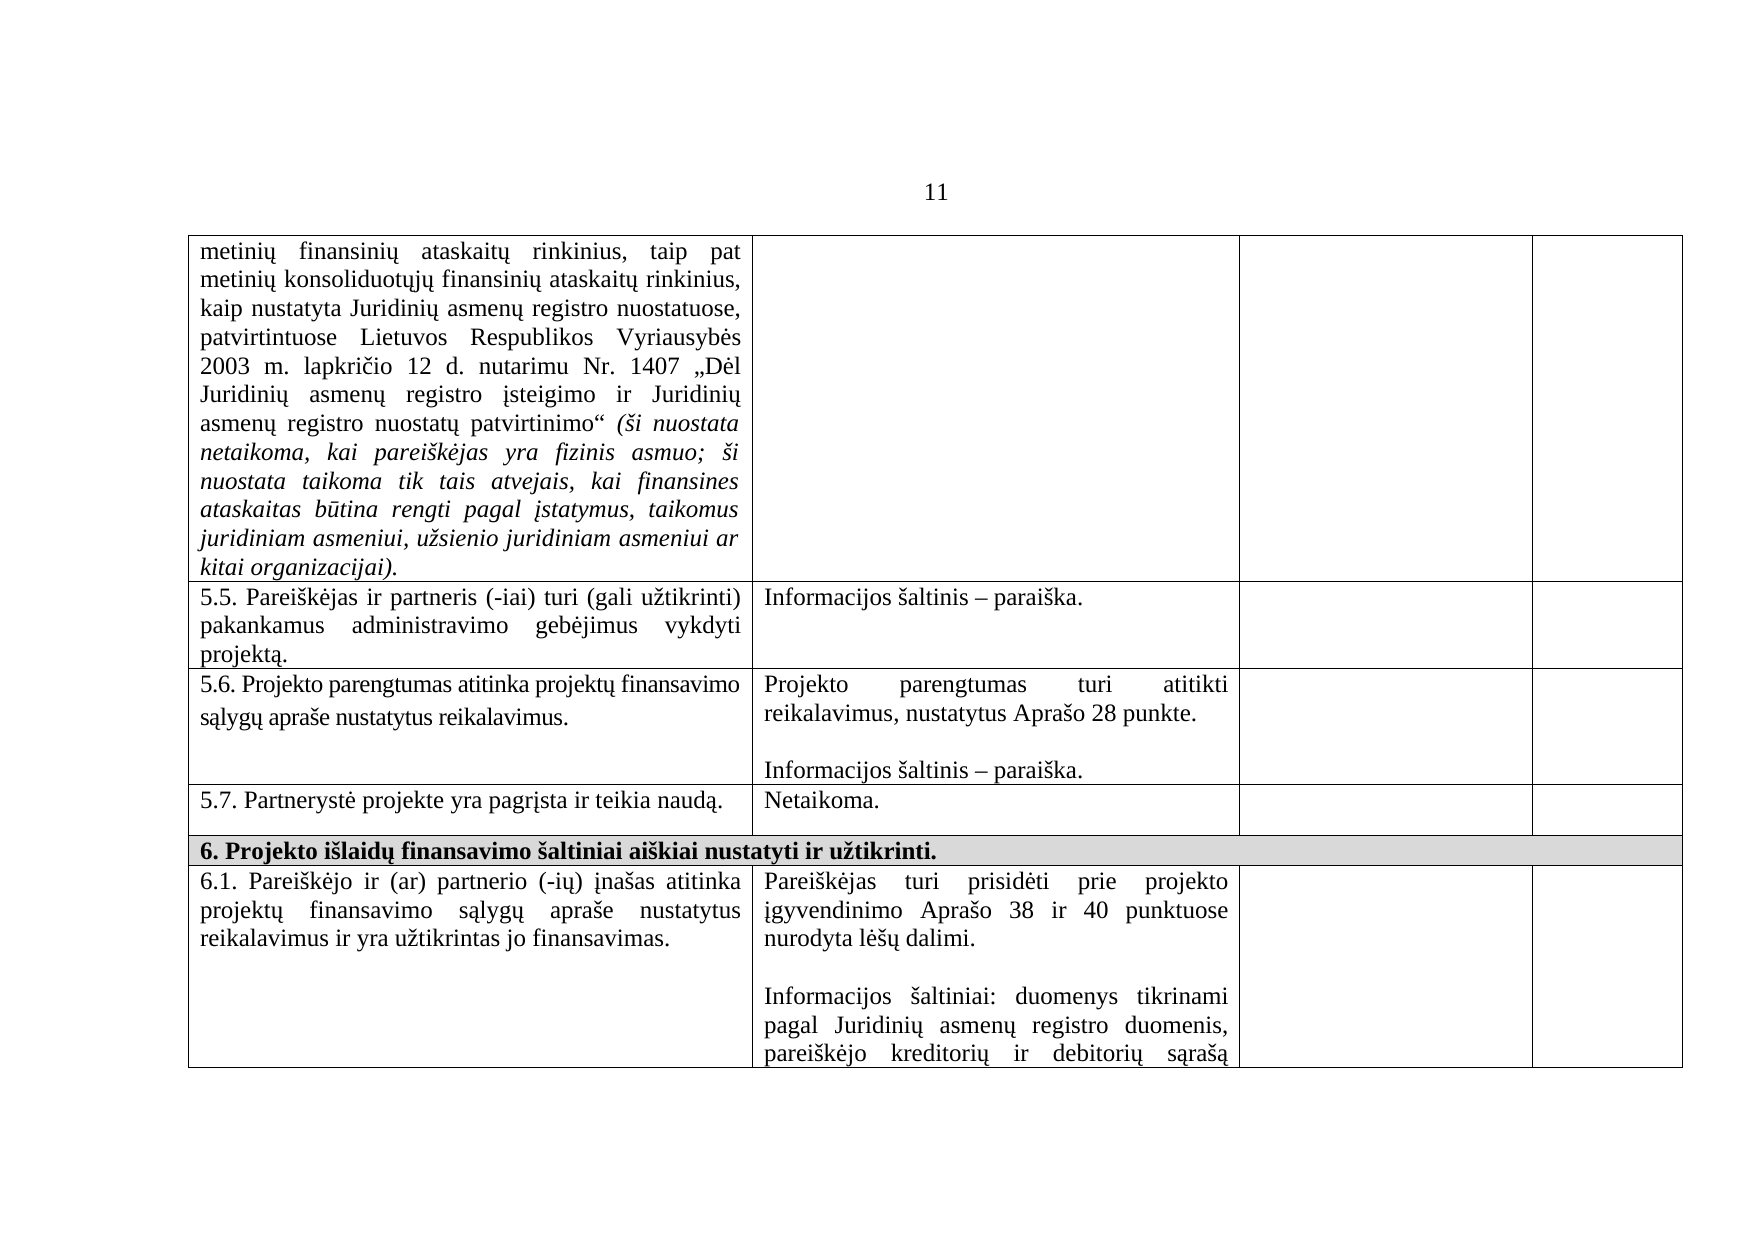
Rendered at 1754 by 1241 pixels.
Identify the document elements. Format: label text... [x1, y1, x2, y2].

table_cell [1533, 236, 1682, 581]
table_cell 5.7. Partnerystė projekte yra pagrįsta ir teikia naudą. [189, 785, 752, 835]
table_cell 5.6. Projekto parengtumas atitinka projektų finansavimo sąlygų apraše nustatytus reikalavimus. [189, 669, 752, 784]
table_cell Netaikoma. [753, 785, 1239, 835]
table_cell 5.5. Pareiškėjas ir partneris (-iai) turi (gali užtikrinti) pakankamus administravimo gebėjimus vykdyti projektą. [189, 582, 752, 668]
table_cell Pareiškėjas turi prisidėti prie projekto įgyvendinimo Aprašo 38 ir 40 punktuose nurodyta lėšų dalimi. Informacijos šaltiniai: duomenys tikrinami pagal Juridinių asmenų registro duomenis, pareiškėjo kreditorių ir debitorių sąrašą [753, 866, 1239, 1067]
table_cell [1240, 582, 1532, 668]
table_cell [1240, 236, 1532, 581]
table_cell 6.1. Pareiškėjo ir (ar) partnerio (-ių) įnašas atitinka projektų finansavimo sąlygų apraše nustatytus reikalavimus ir yra užtikrintas jo finansavimas. [189, 866, 752, 1067]
table_cell [1240, 785, 1532, 835]
table_cell [1533, 785, 1682, 835]
table_cell 6. Projekto išlaidų finansavimo šaltiniai aiškiai nustatyti ir užtikrinti. [189, 836, 1682, 865]
table_cell Projekto parengtumas turi atitikti reikalavimus, nustatytus Aprašo 28 punkte. Informacijos šaltinis – paraiška. [753, 669, 1239, 784]
table_cell Informacijos šaltinis – paraiška. [753, 582, 1239, 668]
table_cell metinių finansinių ataskaitų rinkinius, taip pat metinių konsoliduotųjų finansinių ataskaitų rinkinius, kaip nustatyta Juridinių asmenų registro nuostatuose, patvirtintuose Lietuvos Respublikos Vyriausybės 2003 m. lapkričio 12 d. nutarimu Nr. 1407 „Dėl Juridinių asmenų registro įsteigimo ir Juridinių asmenų registro nuostatų patvirtinimo“ (ši nuostata netaikoma, kai pareiškėjas yra fizinis asmuo; ši nuostata taikoma tik tais atvejais, kai finansines ataskaitas būtina rengti pagal įstatymus, taikomus juridiniam asmeniui, užsienio juridiniam asmeniui ar kitai organizacijai). [189, 236, 752, 581]
table_cell [1240, 669, 1532, 784]
table_cell [1533, 866, 1682, 1067]
table_cell [1533, 582, 1682, 668]
table_cell [1240, 866, 1532, 1067]
table_cell [753, 236, 1239, 581]
table_cell [1533, 669, 1682, 784]
